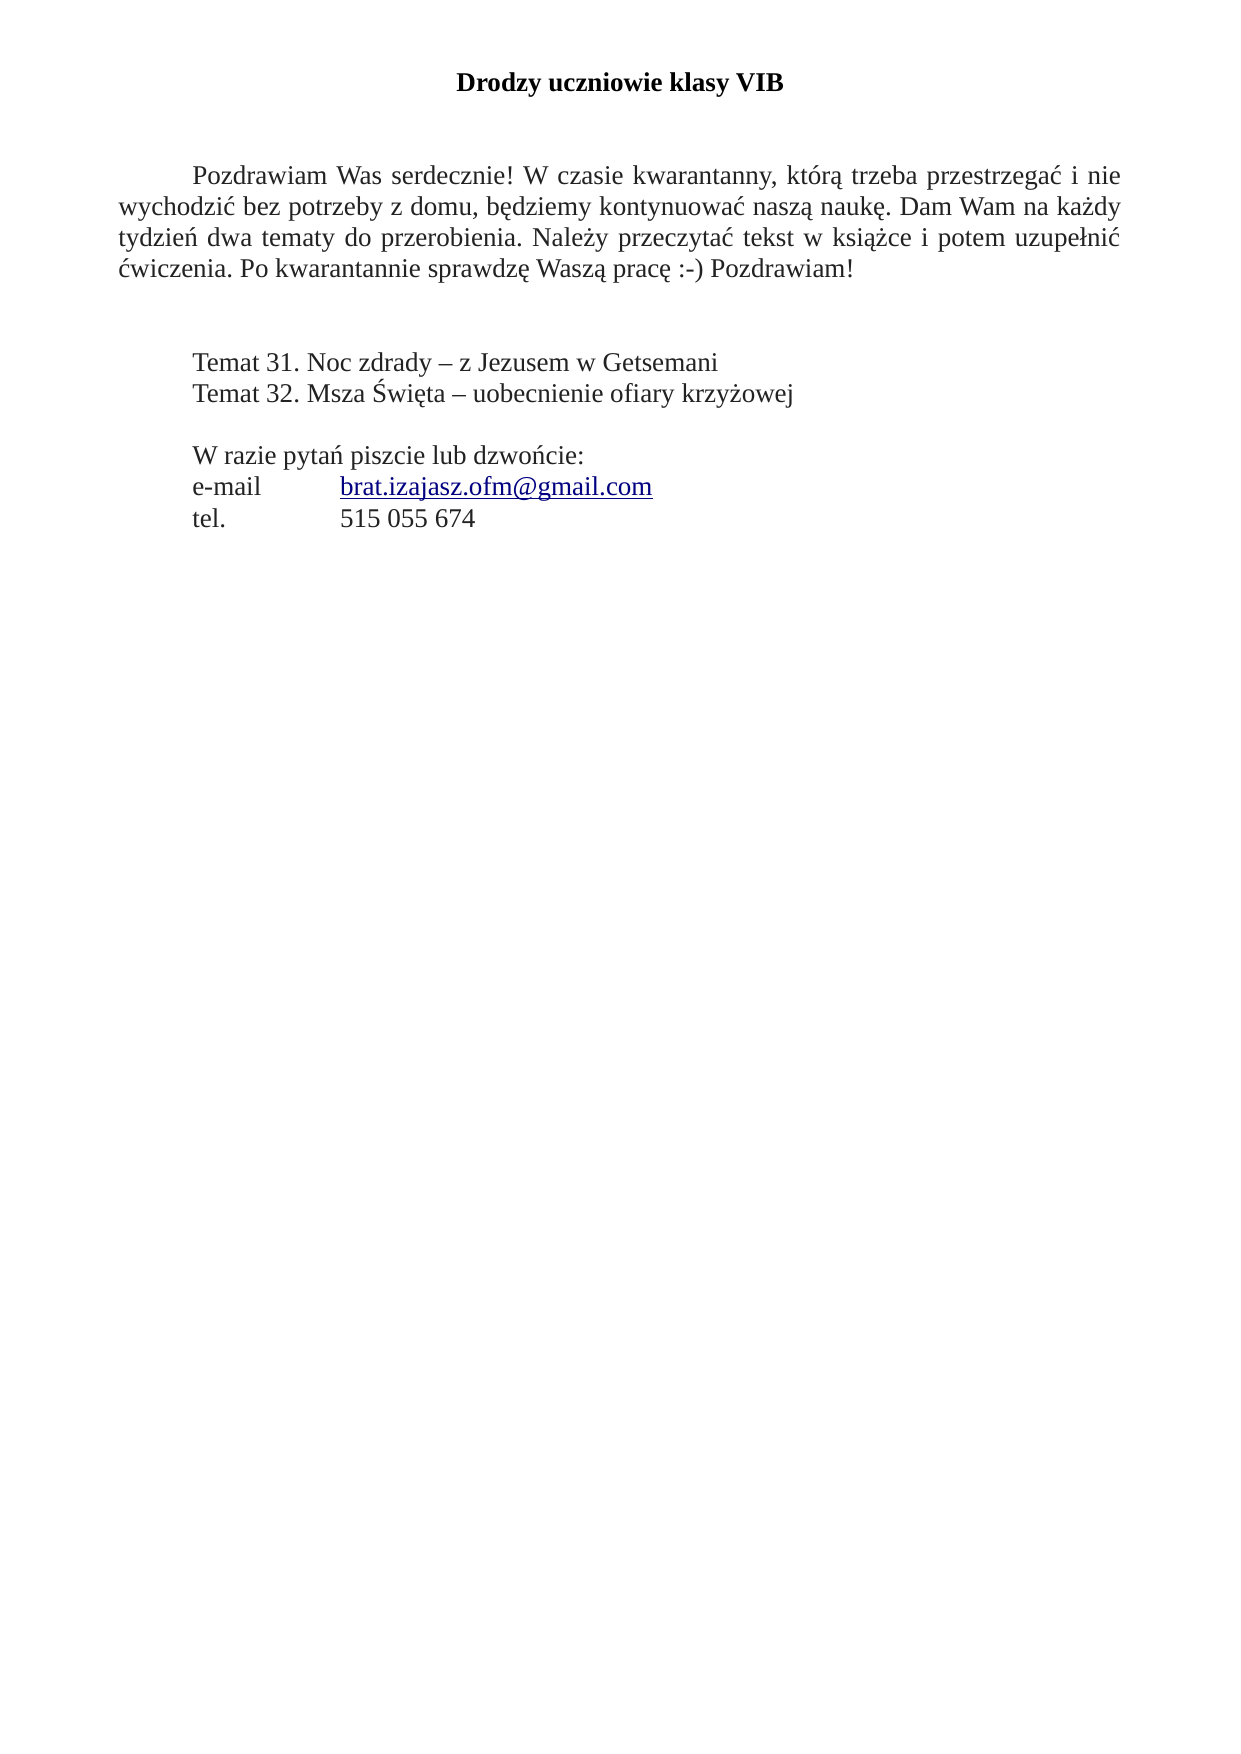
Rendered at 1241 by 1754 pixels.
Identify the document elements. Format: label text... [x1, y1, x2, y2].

text Temat 31. Noc zdrady – z Jezusem w Getsemani [118, 346, 1122, 377]
text W razie pytań piszcie lub dzwońcie: [118, 439, 1122, 471]
text Drodzy uczniowie klasy VIB [118, 66, 1122, 97]
text e-mail brat.izajasz.ofm@gmail.com [118, 471, 1122, 502]
text tel. 515 055 674 [118, 502, 1122, 533]
text Temat 32. Msza Święta – uobecnienie ofiary krzyżowej [118, 377, 1122, 408]
text Pozdrawiam Was serdecznie! W czasie kwarantanny, którą trzeba przestrzegać i nie wychodzić bez potrzeby z domu, będziemy kontynuować naszą naukę. Dam Wam na każdy tydzień dwa tematy do przerobienia. Należy przeczytać tekst w książce i potem uzupełnić ćwiczenia. Po kwarantannie sprawdzę Waszą pracę :-) Pozdrawiam! [118, 159, 1122, 284]
